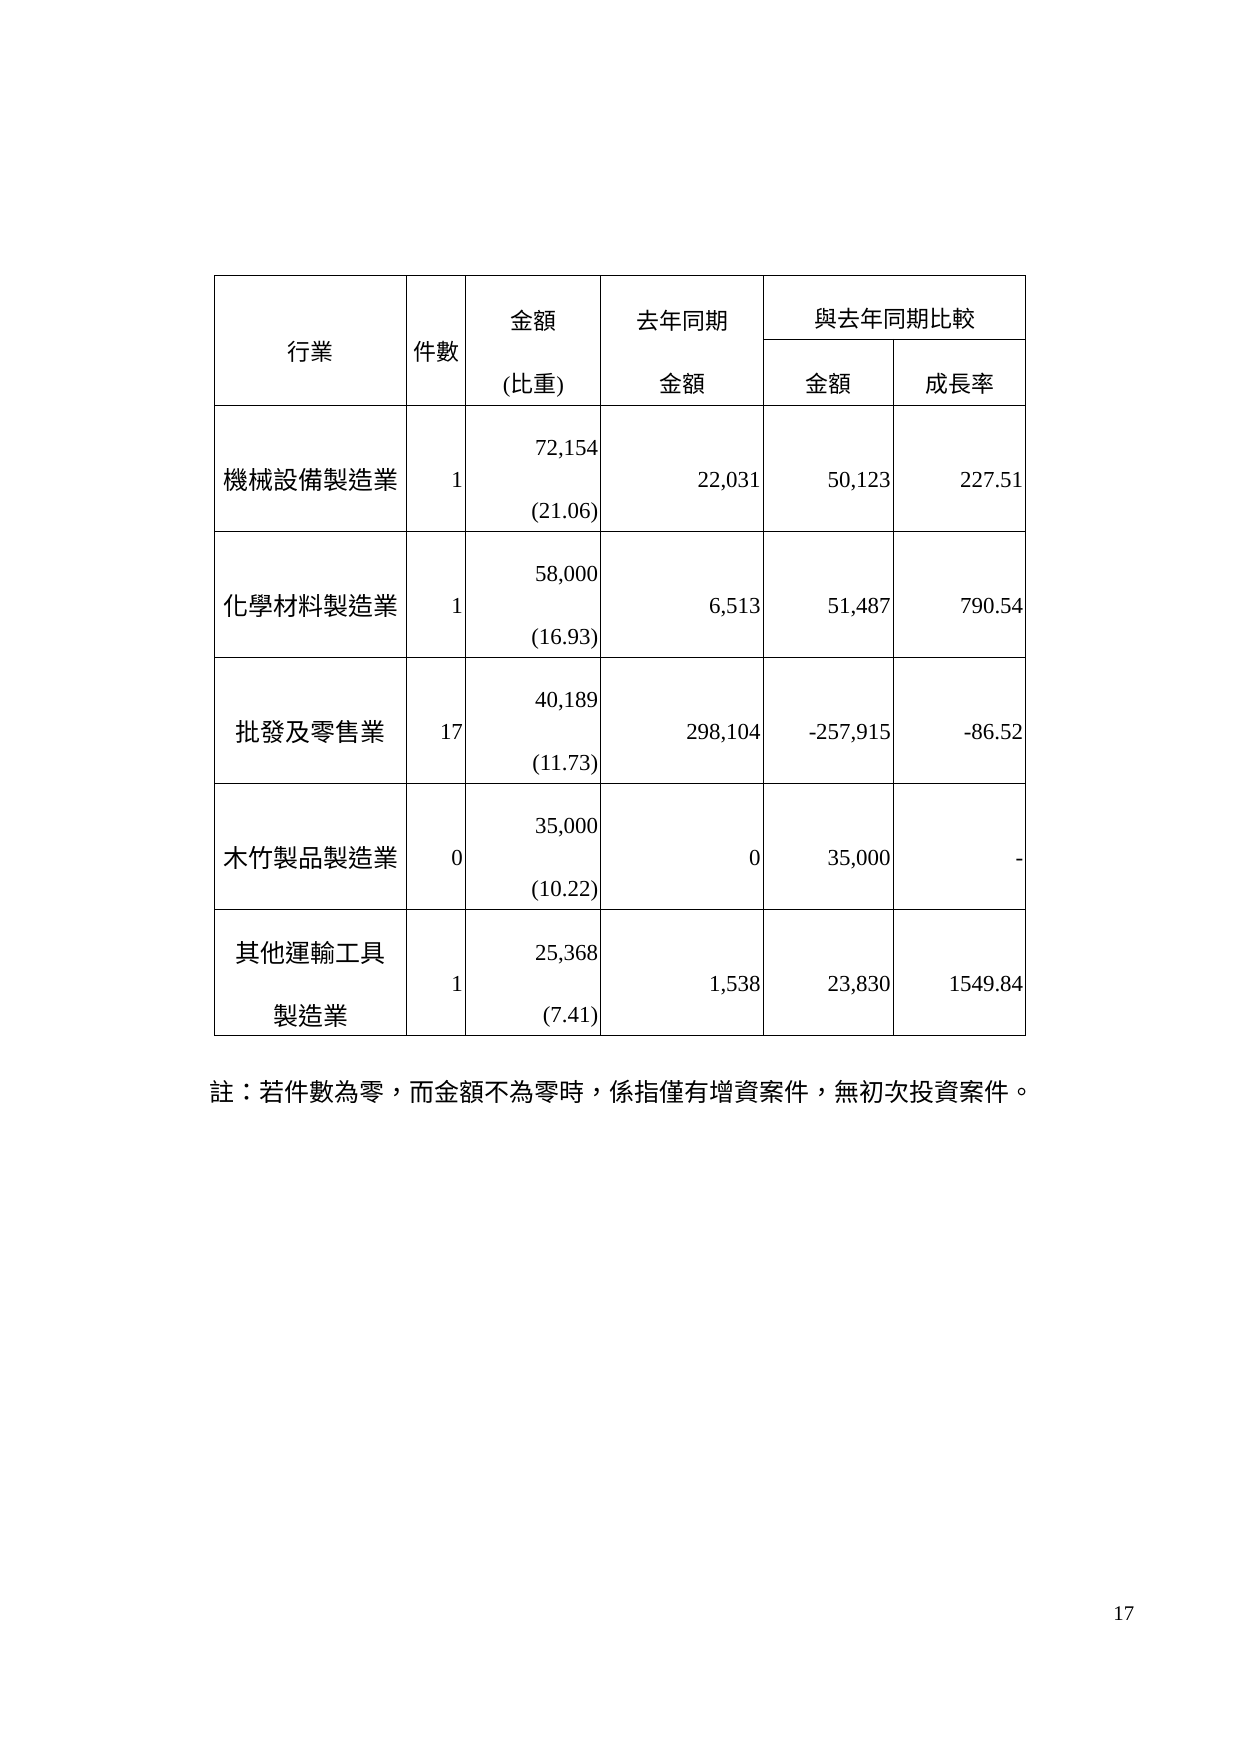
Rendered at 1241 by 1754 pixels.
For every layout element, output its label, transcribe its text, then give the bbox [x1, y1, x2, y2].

table_cell -86.52 [894, 658, 1025, 783]
table_cell 298,104 [601, 658, 763, 783]
table_cell 1549.84 [894, 910, 1025, 1035]
table_cell 50,123 [764, 406, 893, 531]
table_header 件數 [407, 276, 465, 405]
text 註：若件數為零，而金額不為零時，係指僅有增資案件，無初次投資案件。 [106, 1049, 1134, 1111]
table_cell 化學材料製造業 [215, 532, 406, 657]
table_header 去年同期 金額 [601, 276, 763, 405]
table_cell 35,000 (10.22) [466, 784, 600, 909]
table_cell -257,915 [764, 658, 893, 783]
table_cell 22,031 [601, 406, 763, 531]
table_cell 成長率 [894, 340, 1025, 405]
table_cell 1 [407, 910, 465, 1035]
table_cell 227.51 [894, 406, 1025, 531]
table_header 金額 (比重) [466, 276, 600, 405]
table_cell 批發及零售業 [215, 658, 406, 783]
table_cell 金額 [764, 340, 893, 405]
table_cell 1,538 [601, 910, 763, 1035]
table_cell - [894, 784, 1025, 909]
table_header 行業 [215, 276, 406, 405]
table_cell 1 [407, 532, 465, 657]
table_cell 23,830 [764, 910, 893, 1035]
table_cell 木竹製品製造業 [215, 784, 406, 909]
table_cell 6,513 [601, 532, 763, 657]
table_cell 17 [407, 658, 465, 783]
table_cell 72,154 (21.06) [466, 406, 600, 531]
table_cell 0 [601, 784, 763, 909]
table_cell 其他運輸工具 製造業 [215, 910, 406, 1035]
table_cell 機械設備製造業 [215, 406, 406, 531]
table_cell 25,368 (7.41) [466, 910, 600, 1035]
table_cell 1 [407, 406, 465, 531]
table_cell 58,000 (16.93) [466, 532, 600, 657]
table_header 與去年同期比較 [764, 276, 1025, 339]
table_cell 790.54 [894, 532, 1025, 657]
table_cell 51,487 [764, 532, 893, 657]
table_cell 35,000 [764, 784, 893, 909]
table_cell 40,189 (11.73) [466, 658, 600, 783]
table_cell 0 [407, 784, 465, 909]
